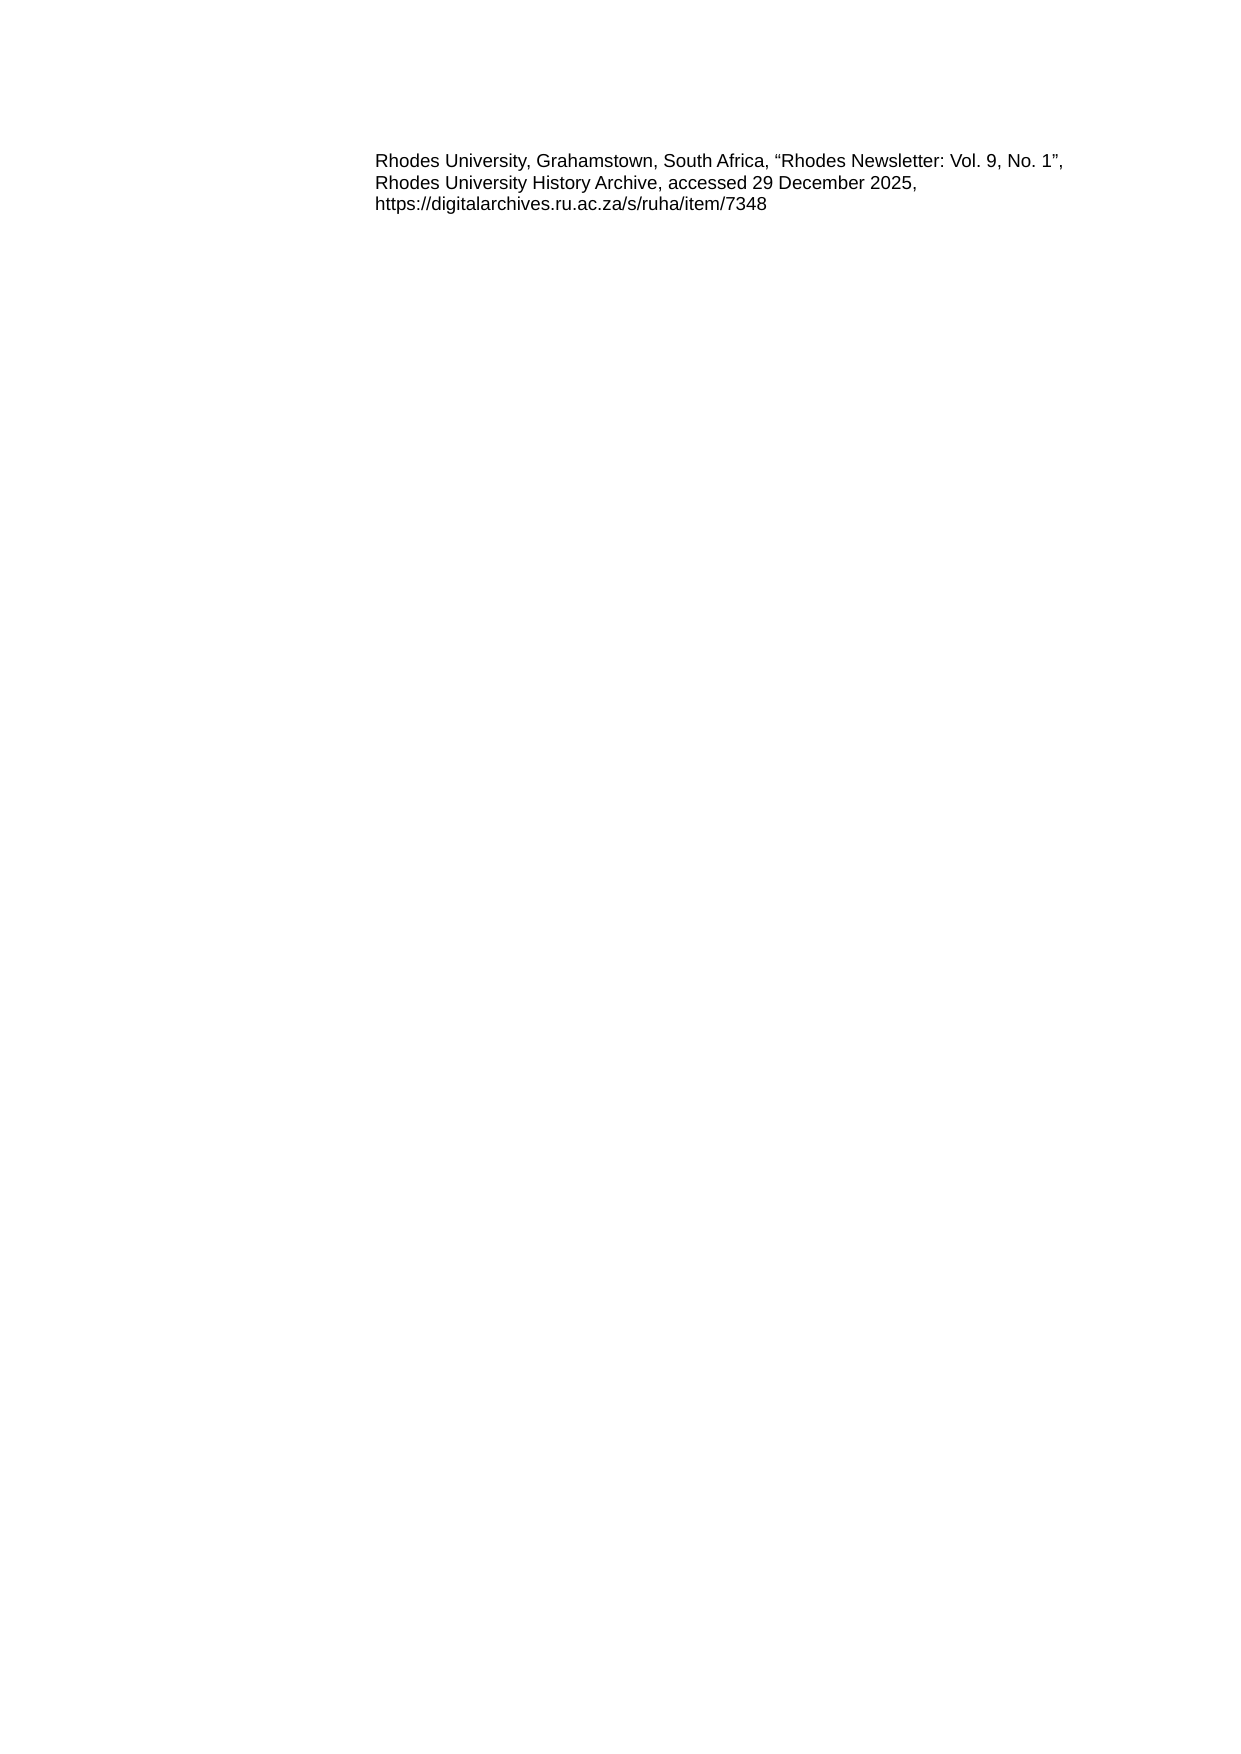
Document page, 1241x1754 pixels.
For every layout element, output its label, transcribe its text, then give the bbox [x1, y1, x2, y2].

text Rhodes University, Grahamstown, South Africa, “Rhodes Newsletter: Vol. 9, No. 1”, Rhodes University History Archive, accessed 29 December 2025, https://digitalarchives.ru.ac.za/s/ruha/item/7348 [375, 150, 1090, 215]
